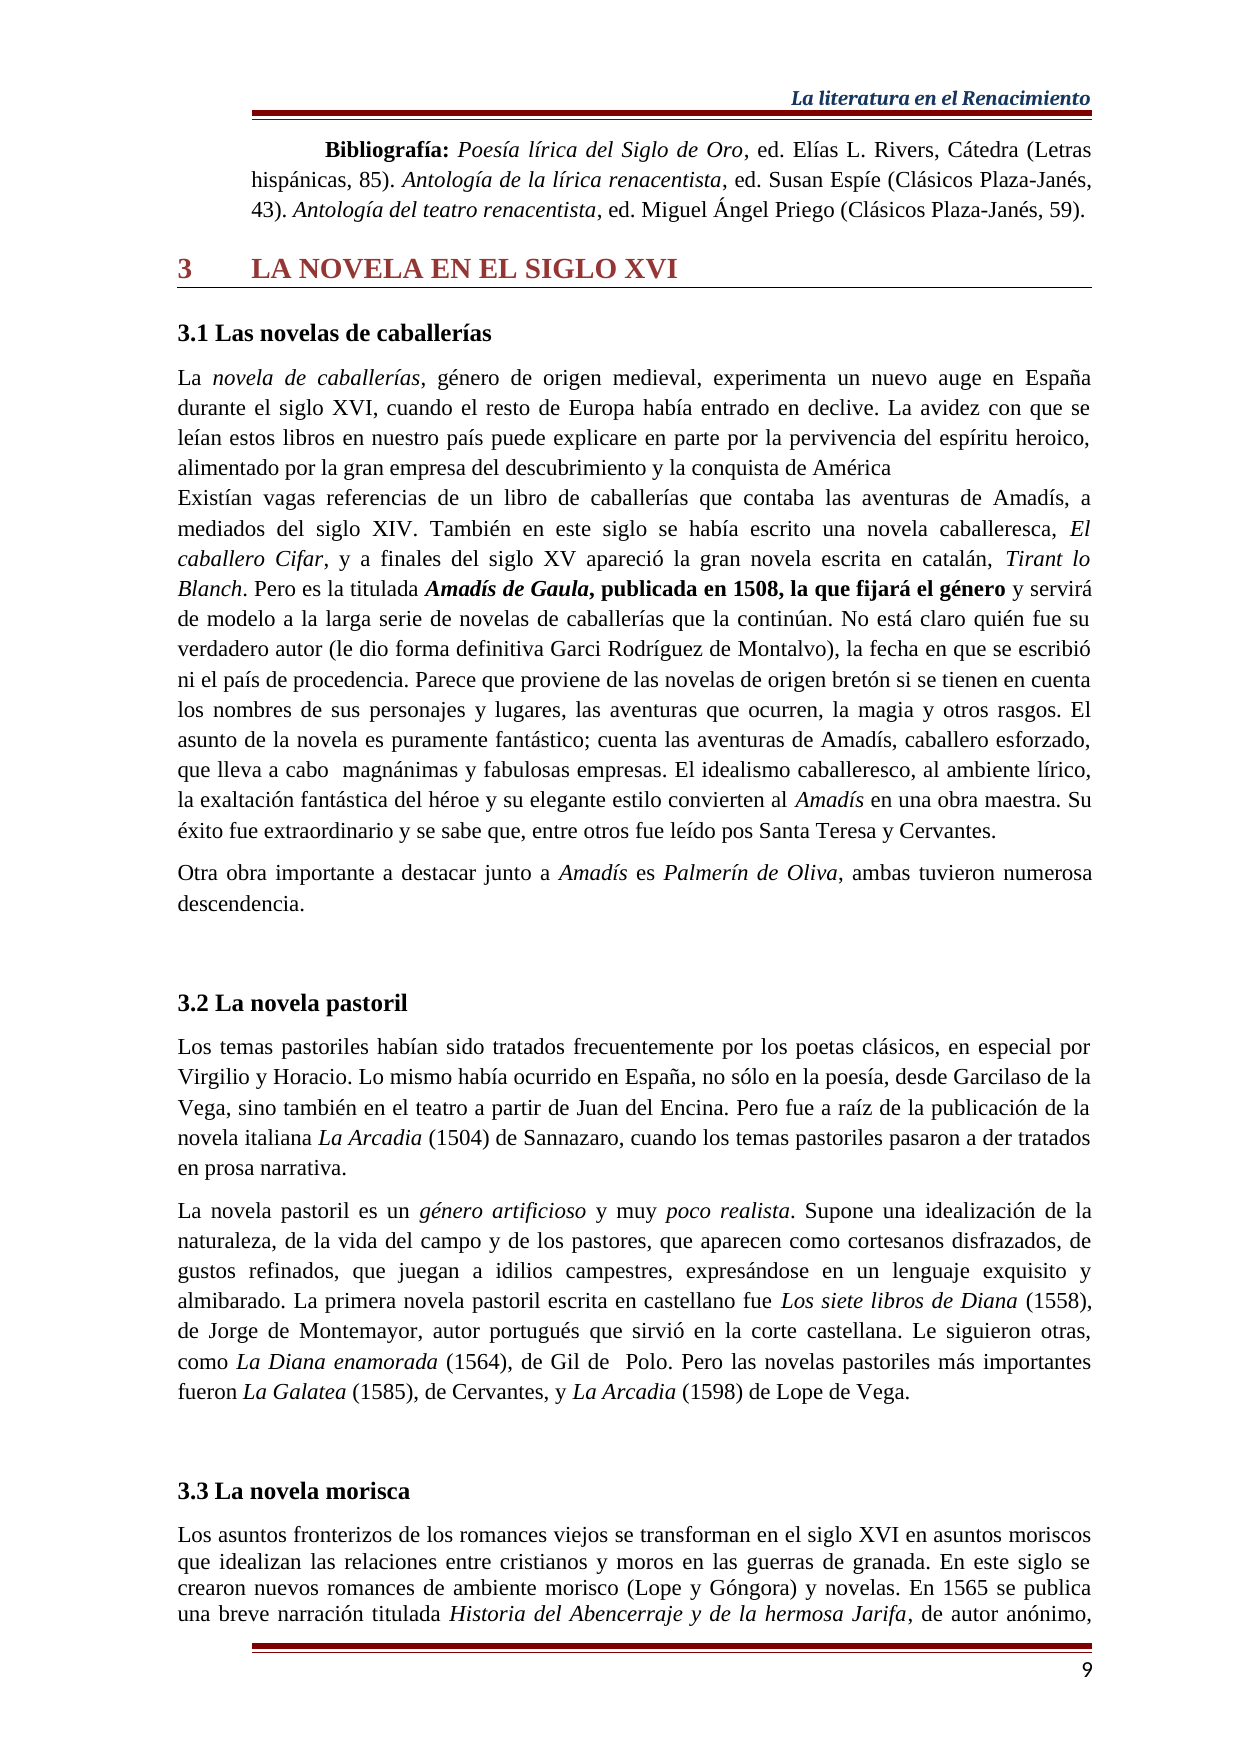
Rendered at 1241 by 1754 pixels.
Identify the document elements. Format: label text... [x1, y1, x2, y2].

text Bibliografía: Poesía lírica del Siglo de Oro, ed. Elías L. Rivers, Cátedra (Letras hispánicas, 85). Antología de la lírica renacentista, ed. Susan Espíe (Clásicos Plaza-Janés, 43). Antología del teatro renacentista, ed. Miguel Ángel Priego (Clásicos Plaza-Janés, 59). [251, 136, 1092, 223]
text Los asuntos fronterizos de los romances viejos se transforman en el siglo XVI en asuntos moriscos que idealizan las relaciones entre cristianos y moros en las guerras de granada. En este siglo se crearon nuevos romances de ambiente morisco (Lope y Góngora) y novelas. En 1565 se publica una breve narración titulada Historia del Abencerraje y de la hermosa Jarifa, de autor anónimo, [177, 1521, 1092, 1627]
text 3.1 Las novelas de caballerías [177, 318, 1092, 347]
list La novela morisca [177, 1476, 1092, 1504]
text Otra obra importante a destacar junto a Amadís es Palmerín de Oliva, ambas tuvieron numerosa descendencia. [177, 859, 1092, 916]
text La novela pastoril es un género artificioso y muy poco realista. Supone una idealización de la naturaleza, de la vida del campo y de los pastores, que aparecen como cortesanos disfrazados, de gustos refinados, que juegan a idilios campestres, expresándose en un lenguaje exquisito y almibarado. La primera novela pastoril escrita en castellano fue Los siete libros de Diana (1558), de Jorge de Montemayor, autor portugués que sirvió en la corte castellana. Le siguieron otras, como La Diana enamorada (1564), de Gil de Polo. Pero las novelas pastoriles más importantes fueron La Galatea (1585), de Cervantes, y La Arcadia (1598) de Lope de Vega. [177, 1197, 1092, 1404]
text 3 LA NOVELA EN EL SIGLO XVI [177, 251, 1092, 287]
text Existían vagas referencias de un libro de caballerías que contaba las aventuras de Amadís, a mediados del siglo XIV. También en este siglo se había escrito una novela caballeresca, El caballero Cifar, y a finales del siglo XV apareció la gran novela escrita en catalán, Tirant lo Blanch. Pero es la titulada Amadís de Gaula, publicada en 1508, la que fijará el género y servirá de modelo a la larga serie de novelas de caballerías que la continúan. No está claro quién fue su verdadero autor (le dio forma definitiva Garci Rodríguez de Montalvo), la fecha en que se escribió ni el país de procedencia. Parece que proviene de las novelas de origen bretón si se tienen en cuenta los nombres de sus personajes y lugares, las aventuras que ocurren, la magia y otros rasgos. El asunto de la novela es puramente fantástico; cuenta las aventuras de Amadís, caballero esforzado, que lleva a cabo magnánimas y fabulosas empresas. El idealismo caballeresco, al ambiente lírico, la exaltación fantástica del héroe y su elegante estilo convierten al Amadís en una obra maestra. Su éxito fue extraordinario y se sabe que, entre otros fue leído pos Santa Teresa y Cervantes. [177, 484, 1092, 843]
text 3.2 La novela pastoril [177, 988, 1092, 1016]
text La novela de caballerías, género de origen medieval, experimenta un nuevo auge en España durante el siglo XVI, cuando el resto de Europa había entrado en declive. La avidez con que se leían estos libros en nuestro país puede explicare en parte por la pervivencia del espíritu heroico, alimentado por la gran empresa del descubrimiento y la conquista de América [177, 364, 1092, 481]
text Los temas pastoriles habían sido tratados frecuentemente por los poetas clásicos, en especial por Virgilio y Horacio. Lo mismo había ocurrido en España, no sólo en la poesía, desde Garcilaso de la Vega, sino también en el teatro a partir de Juan del Encina. Pero fue a raíz de la publicación de la novela italiana La Arcadia (1504) de Sannazaro, cuando los temas pastoriles pasaron a der tratados en prosa narrativa. [177, 1033, 1092, 1180]
